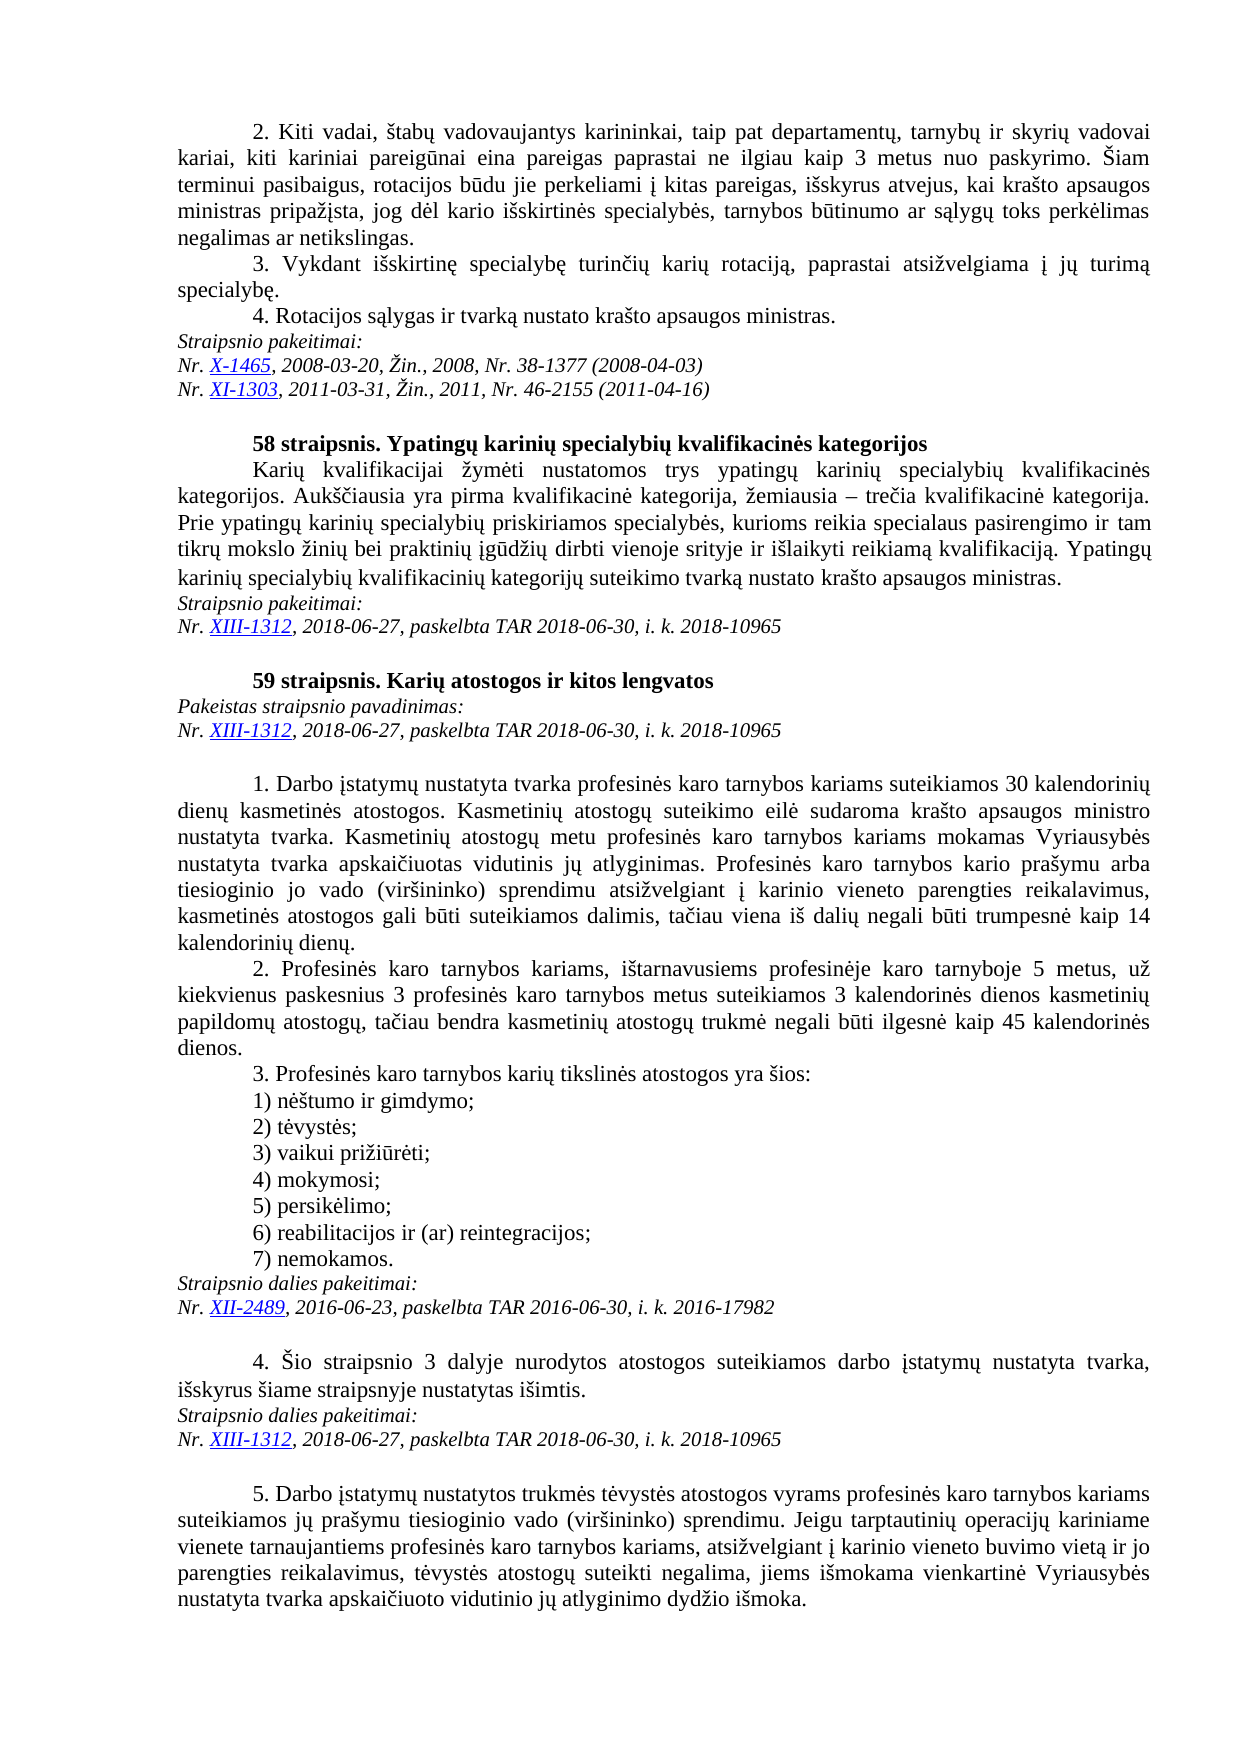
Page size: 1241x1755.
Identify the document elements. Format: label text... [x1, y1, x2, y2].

text 4. Šio straipsnio 3 dalyje nurodytos atostogos suteikiamos darbo įstatymų nustatyta tvarka, išskyrus šiame straipsnyje nustatytas išimtis. [177, 1348, 1152, 1403]
text Nr. X-1465, 2008-03-20, Žin., 2008, Nr. 38-1377 (2008-04-03) [177, 353, 1152, 377]
text Pakeistas straipsnio pavadinimas: [177, 694, 1152, 718]
text 1) nėštumo ir gimdymo; [177, 1087, 1152, 1113]
text 1. Darbo įstatymų nustatyta tvarka profesinės karo tarnybos kariams suteikiamos 30 kalendorinių dienų kasmetinės atostogos. Kasmetinių atostogų suteikimo eilė sudaroma krašto apsaugos ministro nustatyta tvarka. Kasmetinių atostogų metu profesinės karo tarnybos kariams mokamas Vyriausybės nustatyta tvarka apskaičiuotas vidutinis jų atlyginimas. Profesinės karo tarnybos kario prašymu arba tiesioginio jo vado (viršininko) sprendimu atsižvelgiant į karinio vieneto parengties reikalavimus, kasmetinės atostogos gali būti suteikiamos dalimis, tačiau viena iš dalių negali būti trumpesnė kaip 14 kalendorinių dienų. [177, 771, 1152, 955]
text 5. Darbo įstatymų nustatytos trukmės tėvystės atostogos vyrams profesinės karo tarnybos kariams suteikiamos jų prašymu tiesioginio vado (viršininko) sprendimu. Jeigu tarptautinių operacijų kariniame vienete tarnaujantiems profesinės karo tarnybos kariams, atsižvelgiant į karinio vieneto buvimo vietą ir jo parengties reikalavimus, tėvystės atostogų suteikti negalima, jiems išmokama vienkartinė Vyriausybės nustatyta tvarka apskaičiuoto vidutinio jų atlyginimo dydžio išmoka. [177, 1480, 1152, 1612]
text 4) mokymosi; [177, 1166, 1152, 1192]
text Straipsnio pakeitimai: [177, 590, 1152, 614]
text 58 straipsnis. Ypatingų karinių specialybių kvalifikacinės kategorijos [177, 430, 1152, 456]
text 5) persikėlimo; [177, 1192, 1152, 1218]
text 59 straipsnis. Karių atostogos ir kitos lengvatos [177, 667, 1152, 694]
text Karių kvalifikacijai žymėti nustatomos trys ypatingų karinių specialybių kvalifikacinės kategorijos. Aukščiausia yra pirma kvalifikacinė kategorija, žemiausia – trečia kvalifikacinė kategorija. Prie ypatingų karinių specialybių priskiriamos specialybės, kurioms reikia specialaus pasirengimo ir tam tikrų mokslo žinių bei praktinių įgūdžių dirbti vienoje srityje ir išlaikyti reikiamą kvalifikaciją. Ypatingų karinių specialybių kvalifikacinių kategorijų suteikimo tvarką nustato krašto apsaugos ministras. [177, 456, 1152, 590]
text 3) vaikui prižiūrėti; [177, 1139, 1152, 1166]
text Straipsnio pakeitimai: [177, 329, 1152, 353]
text 2. Profesinės karo tarnybos kariams, ištarnavusiems profesinėje karo tarnyboje 5 metus, už kiekvienus paskesnius 3 profesinės karo tarnybos metus suteikiamos 3 kalendorinės dienos kasmetinių papildomų atostogų, tačiau bendra kasmetinių atostogų trukmė negali būti ilgesnė kaip 45 kalendorinės dienos. [177, 955, 1152, 1060]
text Nr. XIII-1312, 2018-06-27, paskelbta TAR 2018-06-30, i. k. 2018-10965 [177, 614, 1152, 638]
text 3. Vykdant išskirtinę specialybę turinčių karių rotaciją, paprastai atsižvelgiama į jų turimą specialybę. [177, 250, 1152, 303]
text Straipsnio dalies pakeitimai: [177, 1403, 1152, 1427]
text Nr. XIII-1312, 2018-06-27, paskelbta TAR 2018-06-30, i. k. 2018-10965 [177, 718, 1152, 742]
text Nr. XII-2489, 2016-06-23, paskelbta TAR 2016-06-30, i. k. 2016-17982 [177, 1295, 1152, 1319]
text 7) nemokamos. [177, 1245, 1152, 1271]
text 4. Rotacijos sąlygas ir tvarką nustato krašto apsaugos ministras. [177, 303, 1152, 329]
text 2) tėvystės; [177, 1113, 1152, 1139]
text 6) reabilitacijos ir (ar) reintegracijos; [177, 1218, 1152, 1245]
text Nr. XI-1303, 2011-03-31, Žin., 2011, Nr. 46-2155 (2011-04-16) [177, 377, 1152, 401]
text 3. Profesinės karo tarnybos karių tikslinės atostogos yra šios: [177, 1060, 1152, 1087]
text Straipsnio dalies pakeitimai: [177, 1271, 1152, 1295]
text 2. Kiti vadai, štabų vadovaujantys karininkai, taip pat departamentų, tarnybų ir skyrių vadovai kariai, kiti kariniai pareigūnai eina pareigas paprastai ne ilgiau kaip 3 metus nuo paskyrimo. Šiam terminui pasibaigus, rotacijos būdu jie perkeliami į kitas pareigas, išskyrus atvejus, kai krašto apsaugos ministras pripažįsta, jog dėl kario išskirtinės specialybės, tarnybos būtinumo ar sąlygų toks perkėlimas negalimas ar netikslingas. [177, 118, 1152, 250]
text Nr. XIII-1312, 2018-06-27, paskelbta TAR 2018-06-30, i. k. 2018-10965 [177, 1427, 1152, 1451]
